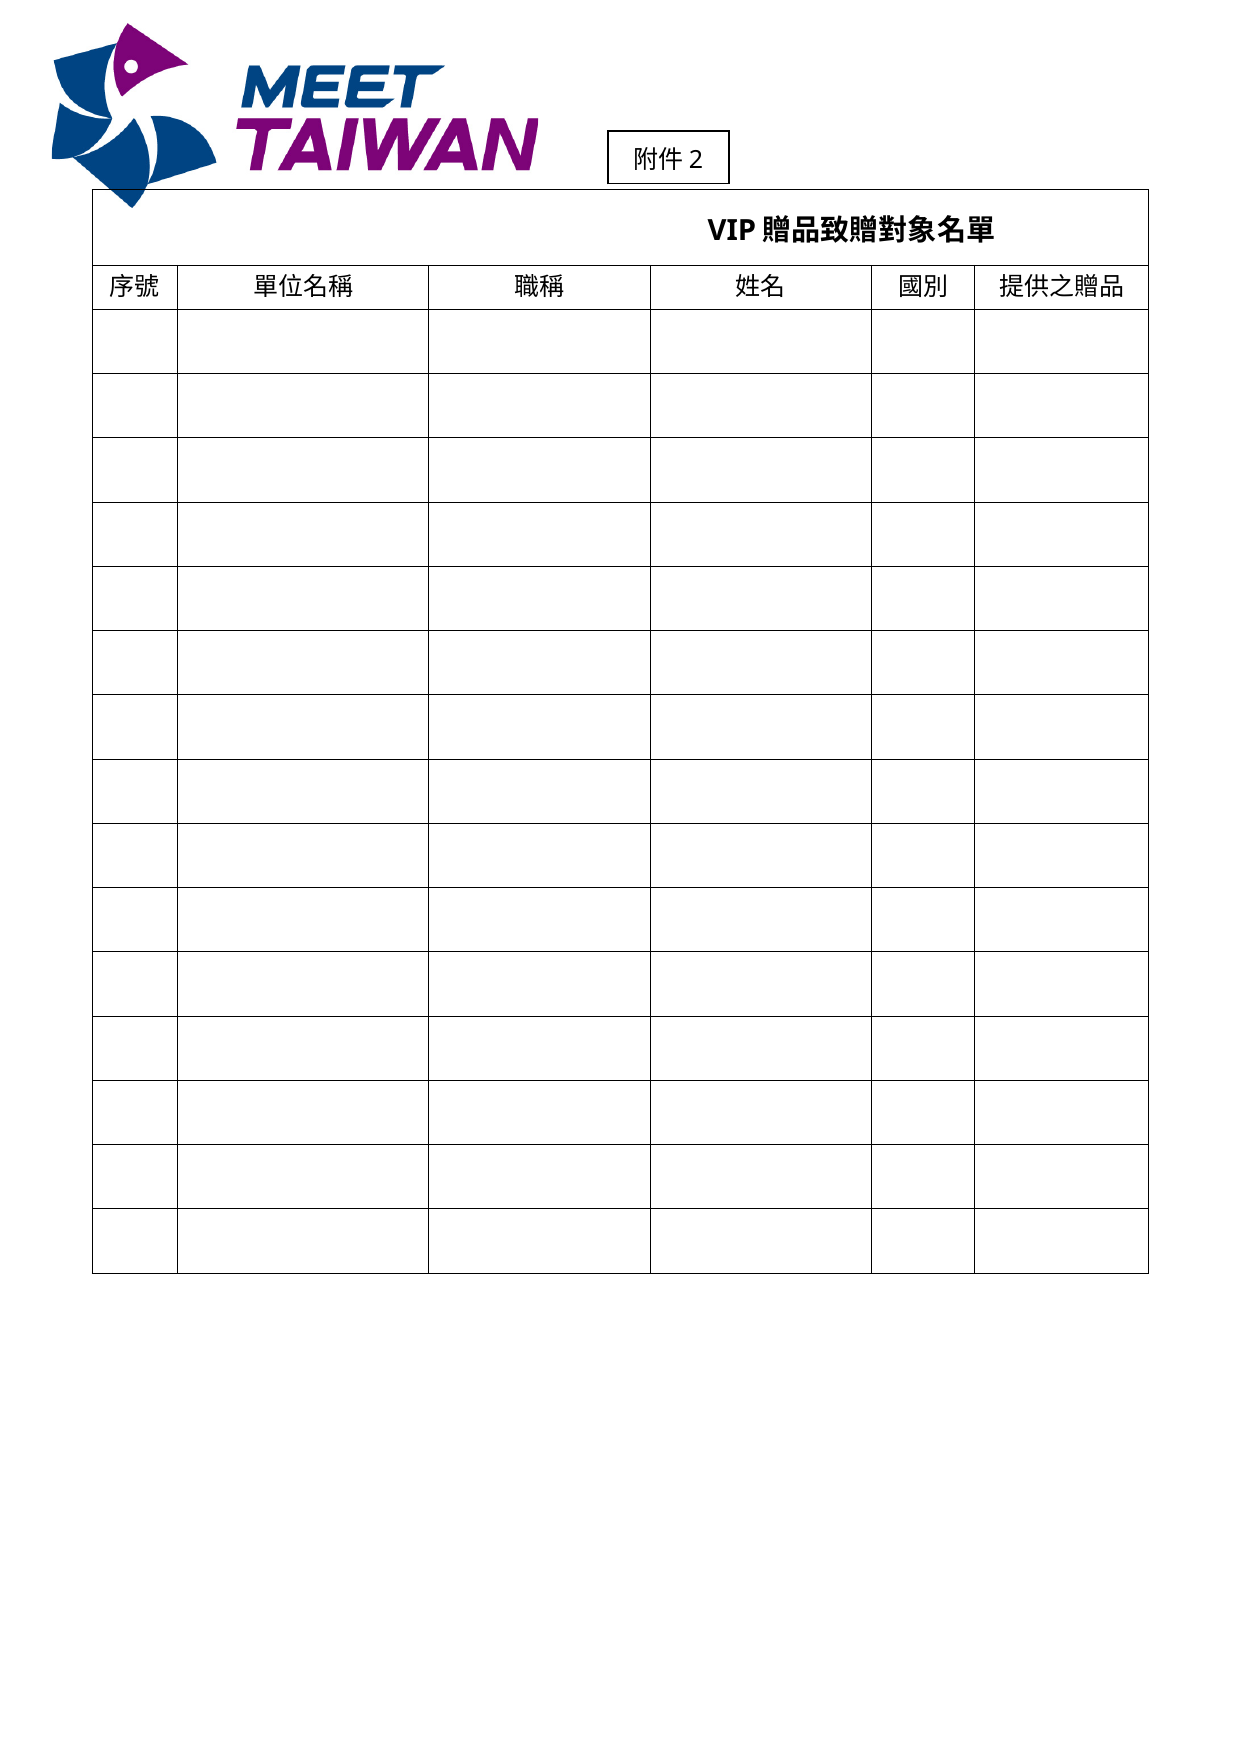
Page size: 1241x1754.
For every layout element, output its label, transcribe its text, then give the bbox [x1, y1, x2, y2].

table_cell [975, 952, 1148, 1016]
table_cell [651, 695, 871, 758]
table_cell [93, 760, 177, 823]
table_cell [872, 310, 974, 373]
table_cell [429, 503, 650, 566]
table_cell [651, 374, 871, 437]
table_cell 序號 [93, 266, 177, 308]
table_cell [975, 567, 1148, 630]
table_cell [651, 631, 871, 694]
table_cell [872, 567, 974, 630]
table_cell [93, 438, 177, 501]
table_cell [872, 438, 974, 501]
table_cell [975, 1081, 1148, 1144]
table_cell [93, 1017, 177, 1080]
table_cell [93, 1209, 177, 1273]
table_cell [178, 310, 428, 373]
table_cell [429, 1081, 650, 1144]
table_cell [93, 503, 177, 566]
table_cell [93, 952, 177, 1016]
table_cell [651, 1209, 871, 1273]
table_cell [178, 952, 428, 1016]
table_cell [872, 695, 974, 758]
table_cell [872, 1017, 974, 1080]
table_cell [429, 310, 650, 373]
picture [93, 190, 539, 208]
table_cell [429, 695, 650, 758]
table_cell [651, 824, 871, 887]
table_cell [975, 374, 1148, 437]
table_cell [429, 760, 650, 823]
table_cell [872, 503, 974, 566]
table_cell 提供之贈品 [975, 266, 1148, 308]
text 附件2 [624, 139, 713, 175]
table_cell [651, 1145, 871, 1208]
table_cell [429, 374, 650, 437]
table_cell [429, 631, 650, 694]
table_cell [429, 567, 650, 630]
table_cell [429, 888, 650, 951]
table_cell [93, 888, 177, 951]
table_cell [93, 631, 177, 694]
table_cell [178, 438, 428, 501]
table_cell [178, 1145, 428, 1208]
table_cell 職稱 [429, 266, 650, 308]
table_cell [651, 503, 871, 566]
table_cell [93, 1145, 177, 1208]
table_cell [872, 631, 974, 694]
table_cell [93, 374, 177, 437]
table_cell 國別 [872, 266, 974, 308]
table_cell [429, 1145, 650, 1208]
table_cell [178, 503, 428, 566]
table_cell [178, 760, 428, 823]
table_cell [975, 760, 1148, 823]
table_cell [872, 1145, 974, 1208]
table_cell [651, 438, 871, 501]
table_cell [975, 1017, 1148, 1080]
table_cell [975, 888, 1148, 951]
table_cell [651, 888, 871, 951]
table_cell [429, 438, 650, 501]
table_cell [651, 567, 871, 630]
table_cell [651, 310, 871, 373]
table_cell [178, 824, 428, 887]
table_cell [975, 695, 1148, 758]
table_cell [872, 760, 974, 823]
table_cell [975, 503, 1148, 566]
table_header VIP贈品致贈對象名單 [93, 190, 1148, 265]
table_cell [651, 952, 871, 1016]
table_cell 姓名 [651, 266, 871, 308]
table_cell [975, 1145, 1148, 1208]
table_cell 單位名稱 [178, 266, 428, 308]
table_cell [872, 374, 974, 437]
table_cell [651, 1081, 871, 1144]
table_cell [93, 310, 177, 373]
table_cell [429, 1209, 650, 1273]
table_cell [178, 695, 428, 758]
table_cell [429, 952, 650, 1016]
table_cell [872, 952, 974, 1016]
table_cell [872, 1209, 974, 1273]
table_cell [178, 567, 428, 630]
table_cell [975, 1209, 1148, 1273]
table_cell [429, 824, 650, 887]
table_cell [975, 310, 1148, 373]
picture [62, 23, 539, 208]
table_cell [178, 631, 428, 694]
table_cell [93, 567, 177, 630]
table_cell [93, 824, 177, 887]
table_cell [93, 1081, 177, 1144]
table_cell [651, 1017, 871, 1080]
table_cell [178, 1081, 428, 1144]
table_cell [178, 1209, 428, 1273]
table_cell [872, 1081, 974, 1144]
table_cell [178, 888, 428, 951]
table_cell [93, 695, 177, 758]
table_cell [975, 631, 1148, 694]
table_cell [651, 760, 871, 823]
table_cell [178, 374, 428, 437]
table_cell [178, 1017, 428, 1080]
table_cell [872, 824, 974, 887]
table_cell [975, 438, 1148, 501]
table_cell [872, 888, 974, 951]
table_cell [975, 824, 1148, 887]
table_cell [429, 1017, 650, 1080]
